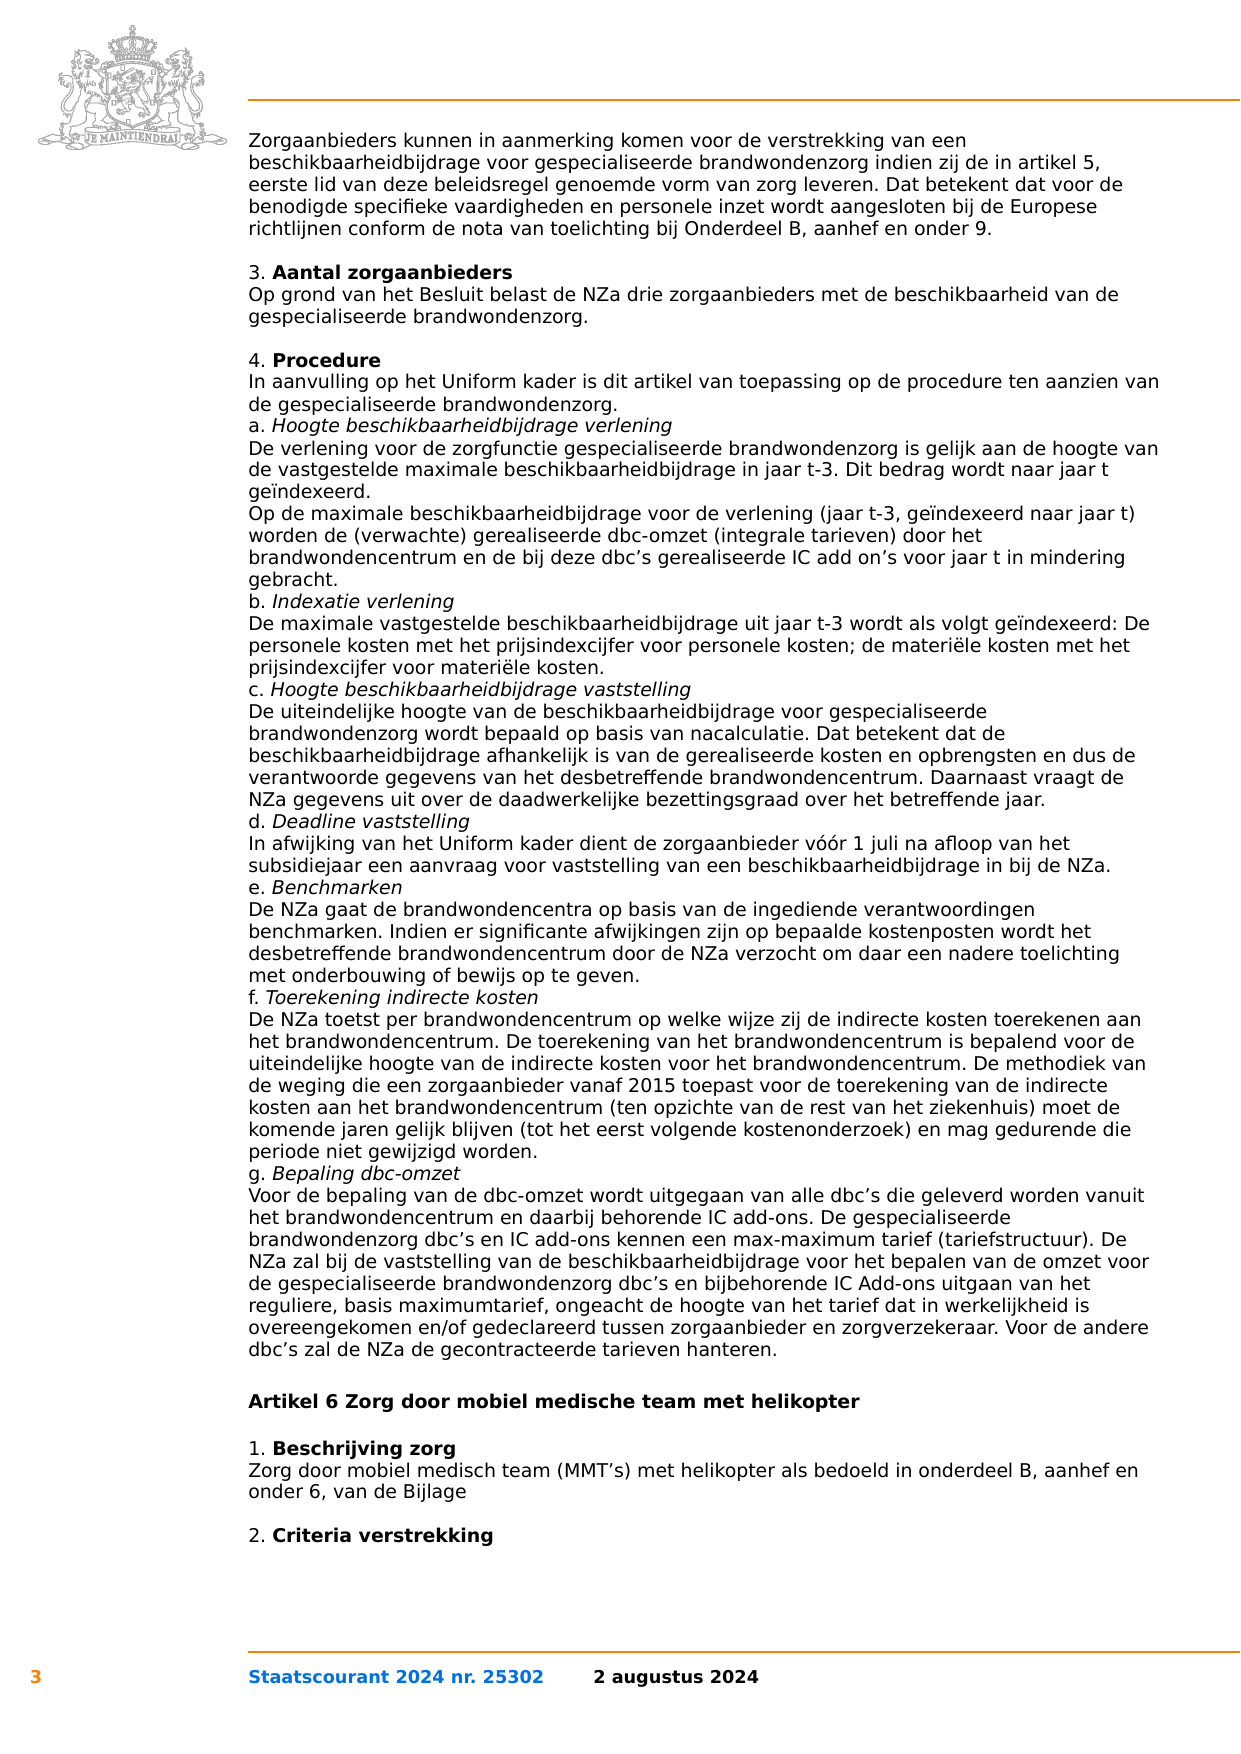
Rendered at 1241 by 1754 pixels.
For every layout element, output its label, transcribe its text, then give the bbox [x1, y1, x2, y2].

text b. Indexatie verlening [248, 591, 1163, 613]
text De NZa toetst per brandwondencentrum op welke wijze zij de indirecte kosten toerekenen aan het brandwondencentrum. De toerekening van het brandwondencentrum is bepalend voor de uiteindelijke hoogte van de indirecte kosten voor het brandwondencentrum. De methodiek van de weging die een zorgaanbieder vanaf 2015 toepast voor de toerekening van de indirecte kosten aan het brandwondencentrum (ten opzichte van de rest van het ziekenhuis) moet de komende jaren gelijk blijven (tot het eerst volgende kostenonderzoek) en mag gedurende die periode niet gewijzigd worden. [248, 1009, 1163, 1163]
text Op de maximale beschikbaarheidbijdrage voor de verlening (jaar t-3, geïndexeerd naar jaar t) worden de (verwachte) gerealiseerde dbc-omzet (integrale tarieven) door het brandwondencentrum en de bij deze dbc’s gerealiseerde IC add on’s voor jaar t in mindering gebracht. [248, 503, 1163, 591]
text 1. Beschrijving zorg [248, 1437, 1163, 1459]
text In aanvulling op het Uniform kader is dit artikel van toepassing op de procedure ten aanzien van de gespecialiseerde brandwondenzorg. [248, 371, 1163, 415]
text In afwijking van het Uniform kader dient de zorgaanbieder vóór 1 juli na afloop van het subsidiejaar een aanvraag voor vaststelling van een beschikbaarheidbijdrage in bij de NZa. [248, 833, 1163, 877]
text Voor de bepaling van de dbc-omzet wordt uitgegaan van alle dbc’s die geleverd worden vanuit het brandwondencentrum en daarbij behorende IC add-ons. De gespecialiseerde brandwondenzorg dbc’s en IC add-ons kennen een max-maximum tarief (tariefstructuur). De NZa zal bij de vaststelling van de beschikbaarheidbijdrage voor het bepalen van de omzet voor de gespecialiseerde brandwondenzorg dbc’s en bijbehorende IC Add-ons uitgaan van het reguliere, basis maximumtarief, ongeacht de hoogte van het tarief dat in werkelijkheid is overeengekomen en/of gedeclareerd tussen zorgaanbieder en zorgverzekeraar. Voor de andere dbc’s zal de NZa de gecontracteerde tarieven hanteren. [248, 1185, 1163, 1361]
text De verlening voor de zorgfunctie gespecialiseerde brandwondenzorg is gelijk aan de hoogte van de vastgestelde maximale beschikbaarheidbijdrage in jaar t-3. Dit bedrag wordt naar jaar t geïndexeerd. [248, 437, 1163, 503]
text 2. Criteria verstrekking [248, 1525, 1163, 1547]
text e. Benchmarken [248, 877, 1163, 899]
text f. Toerekening indirecte kosten [248, 987, 1163, 1009]
text De NZa gaat de brandwondencentra op basis van de ingediende verantwoordingen benchmarken. Indien er significante afwijkingen zijn op bepaalde kostenposten wordt het desbetreffende brandwondencentrum door de NZa verzocht om daar een nadere toelichting met onderbouwing of bewijs op te geven. [248, 899, 1163, 987]
text d. Deadline vaststelling [248, 811, 1163, 833]
text 3. Aantal zorgaanbieders [248, 262, 1163, 284]
text a. Hoogte beschikbaarheidbijdrage verlening [248, 415, 1163, 437]
text Zorg door mobiel medisch team (MMT’s) met helikopter als bedoeld in onderdeel B, aanhef en onder 6, van de Bijlage [248, 1459, 1163, 1503]
text Op grond van het Besluit belast de NZa drie zorgaanbieders met de beschikbaarheid van de gespecialiseerde brandwondenzorg. [248, 284, 1163, 328]
text De maximale vastgestelde beschikbaarheidbijdrage uit jaar t-3 wordt als volgt geïndexeerd: De personele kosten met het prijsindexcijfer voor personele kosten; de materiële kosten met het prijsindexcijfer voor materiële kosten. [248, 613, 1163, 679]
text 4. Procedure [248, 349, 1163, 371]
subtitle Artikel 6 Zorg door mobiel medische team met helikopter [248, 1391, 1163, 1412]
text De uiteindelijke hoogte van de beschikbaarheidbijdrage voor gespecialiseerde brandwondenzorg wordt bepaald op basis van nacalculatie. Dat betekent dat de beschikbaarheidbijdrage afhankelijk is van de gerealiseerde kosten en opbrengsten en dus de verantwoorde gegevens van het desbetreffende brandwondencentrum. Daarnaast vraagt de NZa gegevens uit over de daadwerkelijke bezettingsgraad over het betreffende jaar. [248, 701, 1163, 811]
text g. Bepaling dbc-omzet [248, 1163, 1163, 1185]
text c. Hoogte beschikbaarheidbijdrage vaststelling [248, 679, 1163, 701]
picture [38, 25, 227, 150]
text Zorgaanbieders kunnen in aanmerking komen voor de verstrekking van een beschikbaarheidbijdrage voor gespecialiseerde brandwondenzorg indien zij de in artikel 5, eerste lid van deze beleidsregel genoemde vorm van zorg leveren. Dat betekent dat voor de benodigde specifieke vaardigheden en personele inzet wordt aangesloten bij de Europese richtlijnen conform de nota van toelichting bij Onderdeel B, aanhef en onder 9. [248, 130, 1163, 240]
